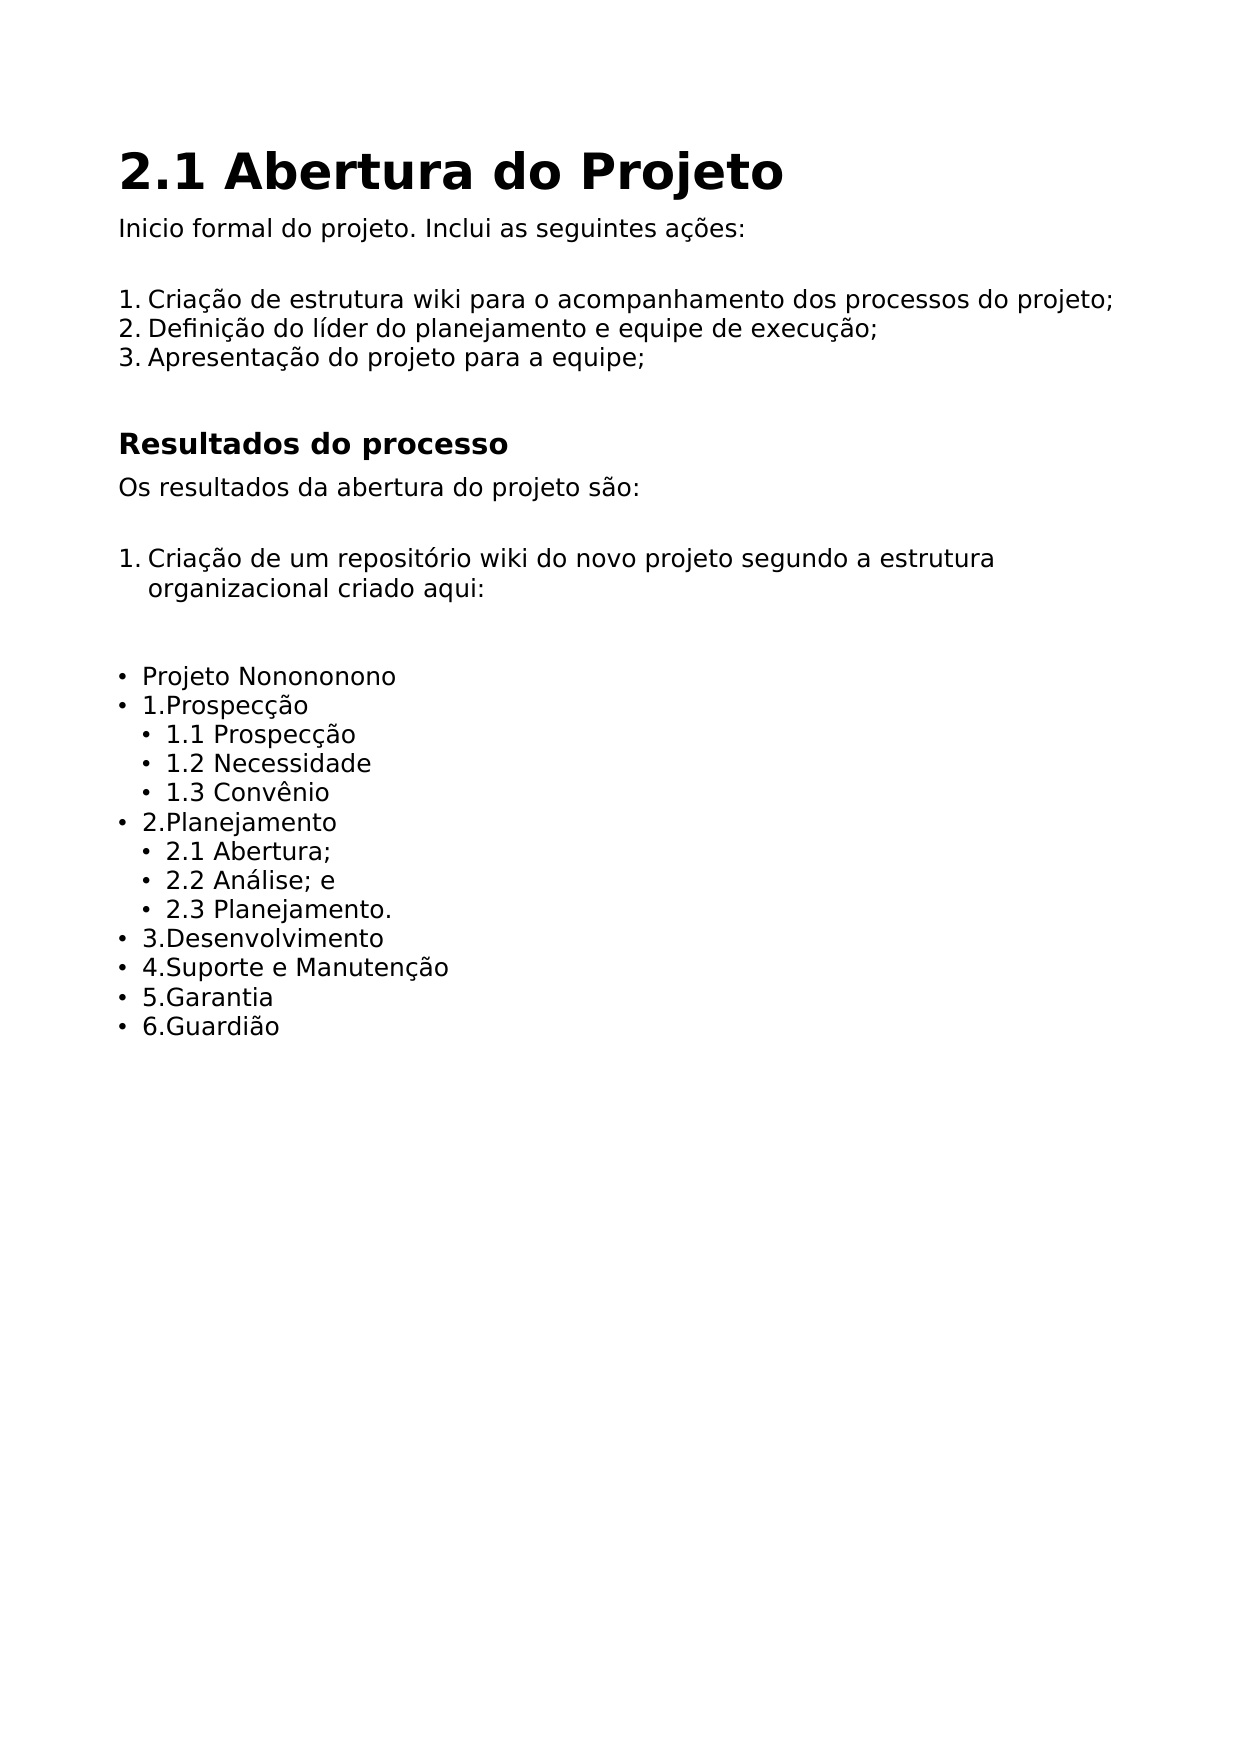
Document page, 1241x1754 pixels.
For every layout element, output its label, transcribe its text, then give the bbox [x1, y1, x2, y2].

list 2.Planejamento [118, 808, 1122, 837]
list Criação de um repositório wiki do novo projeto segundo a estrutura organizacional criado aqui: [118, 544, 1122, 603]
list Apresentação do projeto para a equipe; [118, 343, 1122, 372]
list 6.Guardião [118, 1012, 1122, 1041]
subtitle 2.1 Abertura do Projeto [118, 143, 1122, 201]
list 3.Desenvolvimento [118, 924, 1122, 953]
text Os resultados da abertura do projeto são: [118, 473, 1122, 503]
text Inicio formal do projeto. Inclui as seguintes ações: [118, 214, 1122, 243]
list 1.Prospecção [118, 691, 1122, 720]
list 2.3 Planejamento. [142, 895, 1122, 924]
list 5.Garantia [118, 983, 1122, 1012]
subtitle Resultados do processo [118, 427, 1122, 461]
list 2.1 Abertura; [142, 837, 1122, 866]
list Criação de estrutura wiki para o acompanhamento dos processos do projeto; [118, 285, 1122, 314]
list 4.Suporte e Manutenção [118, 953, 1122, 983]
list Definição do líder do planejamento e equipe de execução; [118, 314, 1122, 343]
list Projeto Nonononono [118, 662, 1122, 691]
list 1.3 Convênio [142, 778, 1122, 808]
list 1.2 Necessidade [142, 749, 1122, 778]
list 1.1 Prospecção [142, 720, 1122, 749]
list 2.2 Análise; e [142, 866, 1122, 895]
